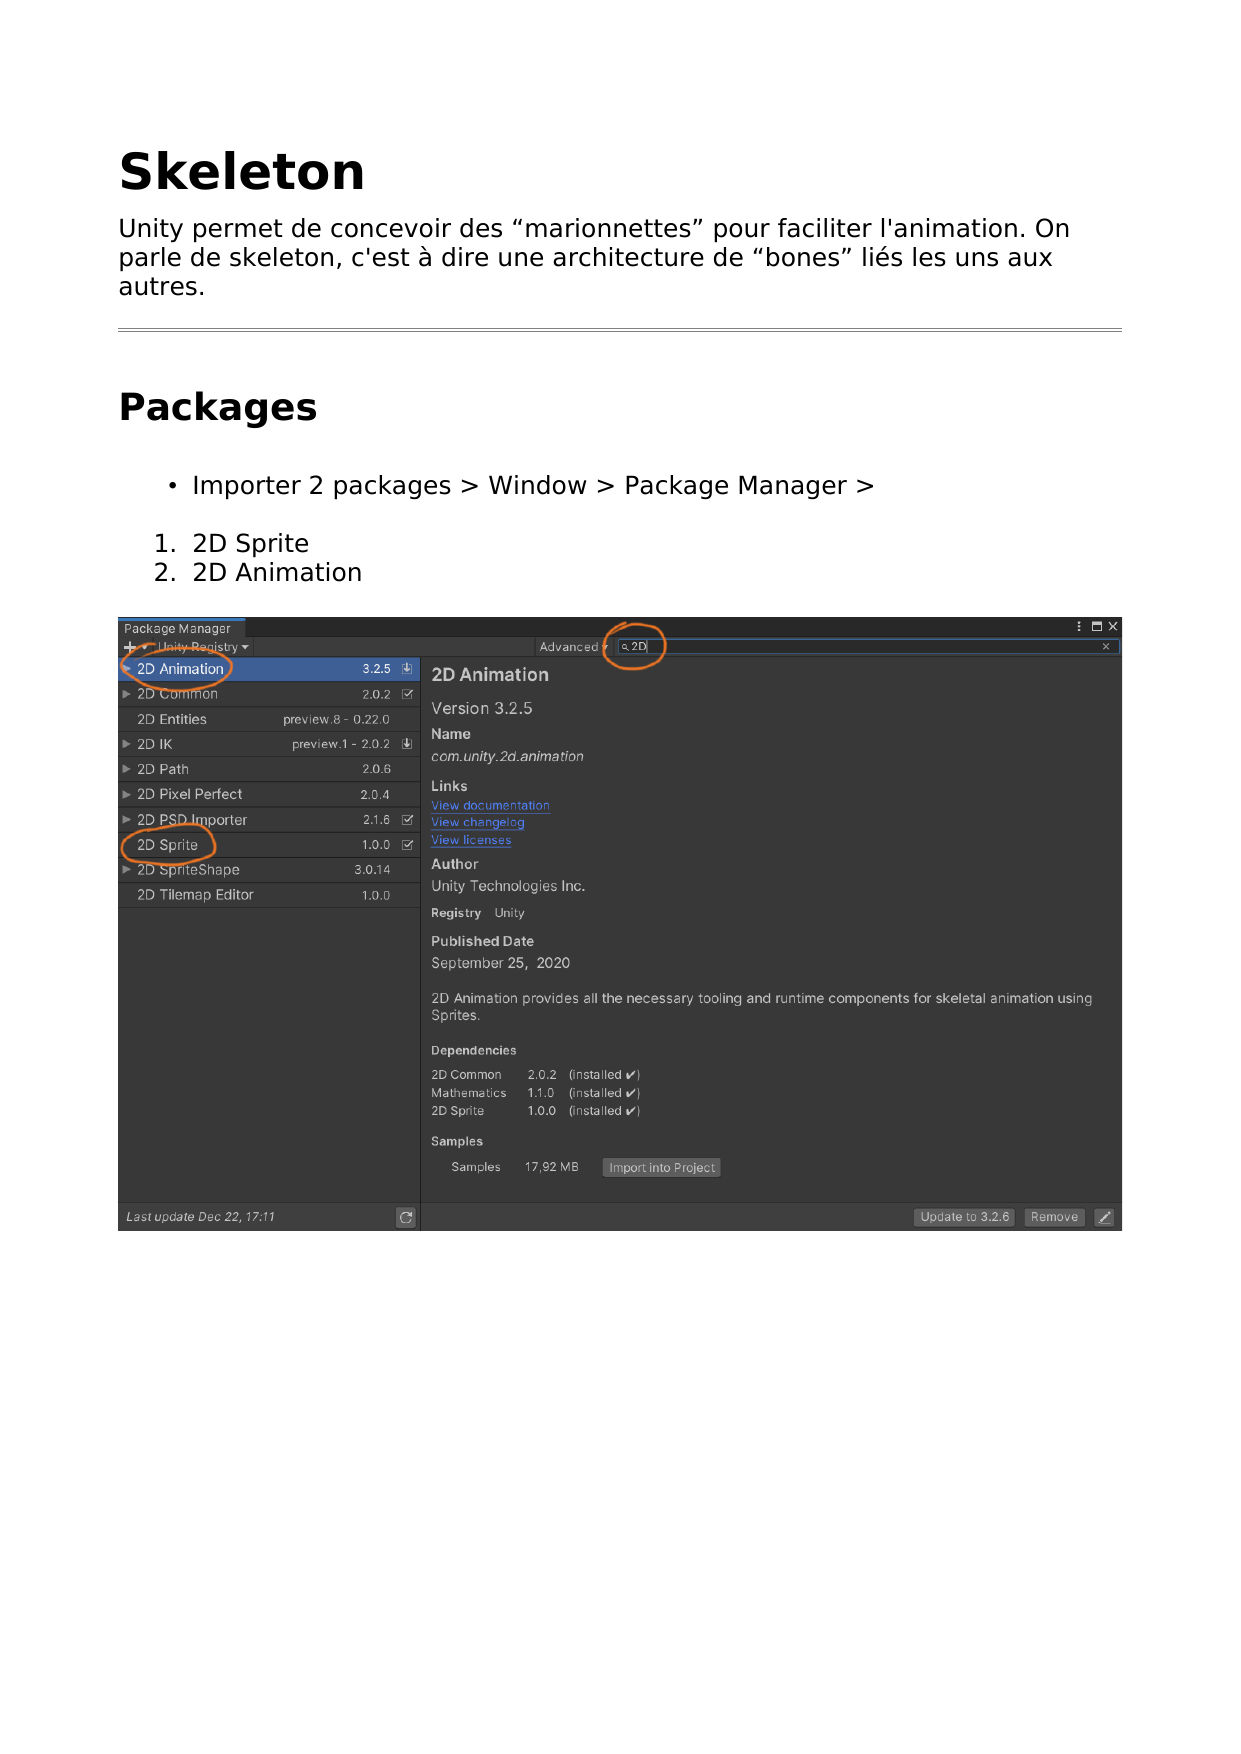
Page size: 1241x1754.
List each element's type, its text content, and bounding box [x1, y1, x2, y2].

list 2D Sprite [177, 529, 1122, 559]
text Unity permet de concevoir des “marionnettes” pour faciliter l'animation. On parle de skeleton, c'est à dire une architecture de “bones” liés les uns aux autres. [118, 214, 1122, 301]
picture [118, 617, 1123, 1231]
subtitle Packages [118, 385, 1122, 429]
list 2D Animation [177, 559, 1122, 588]
subtitle Skeleton [118, 143, 1122, 201]
list Importer 2 packages > Window > Package Manager > [177, 471, 1122, 500]
